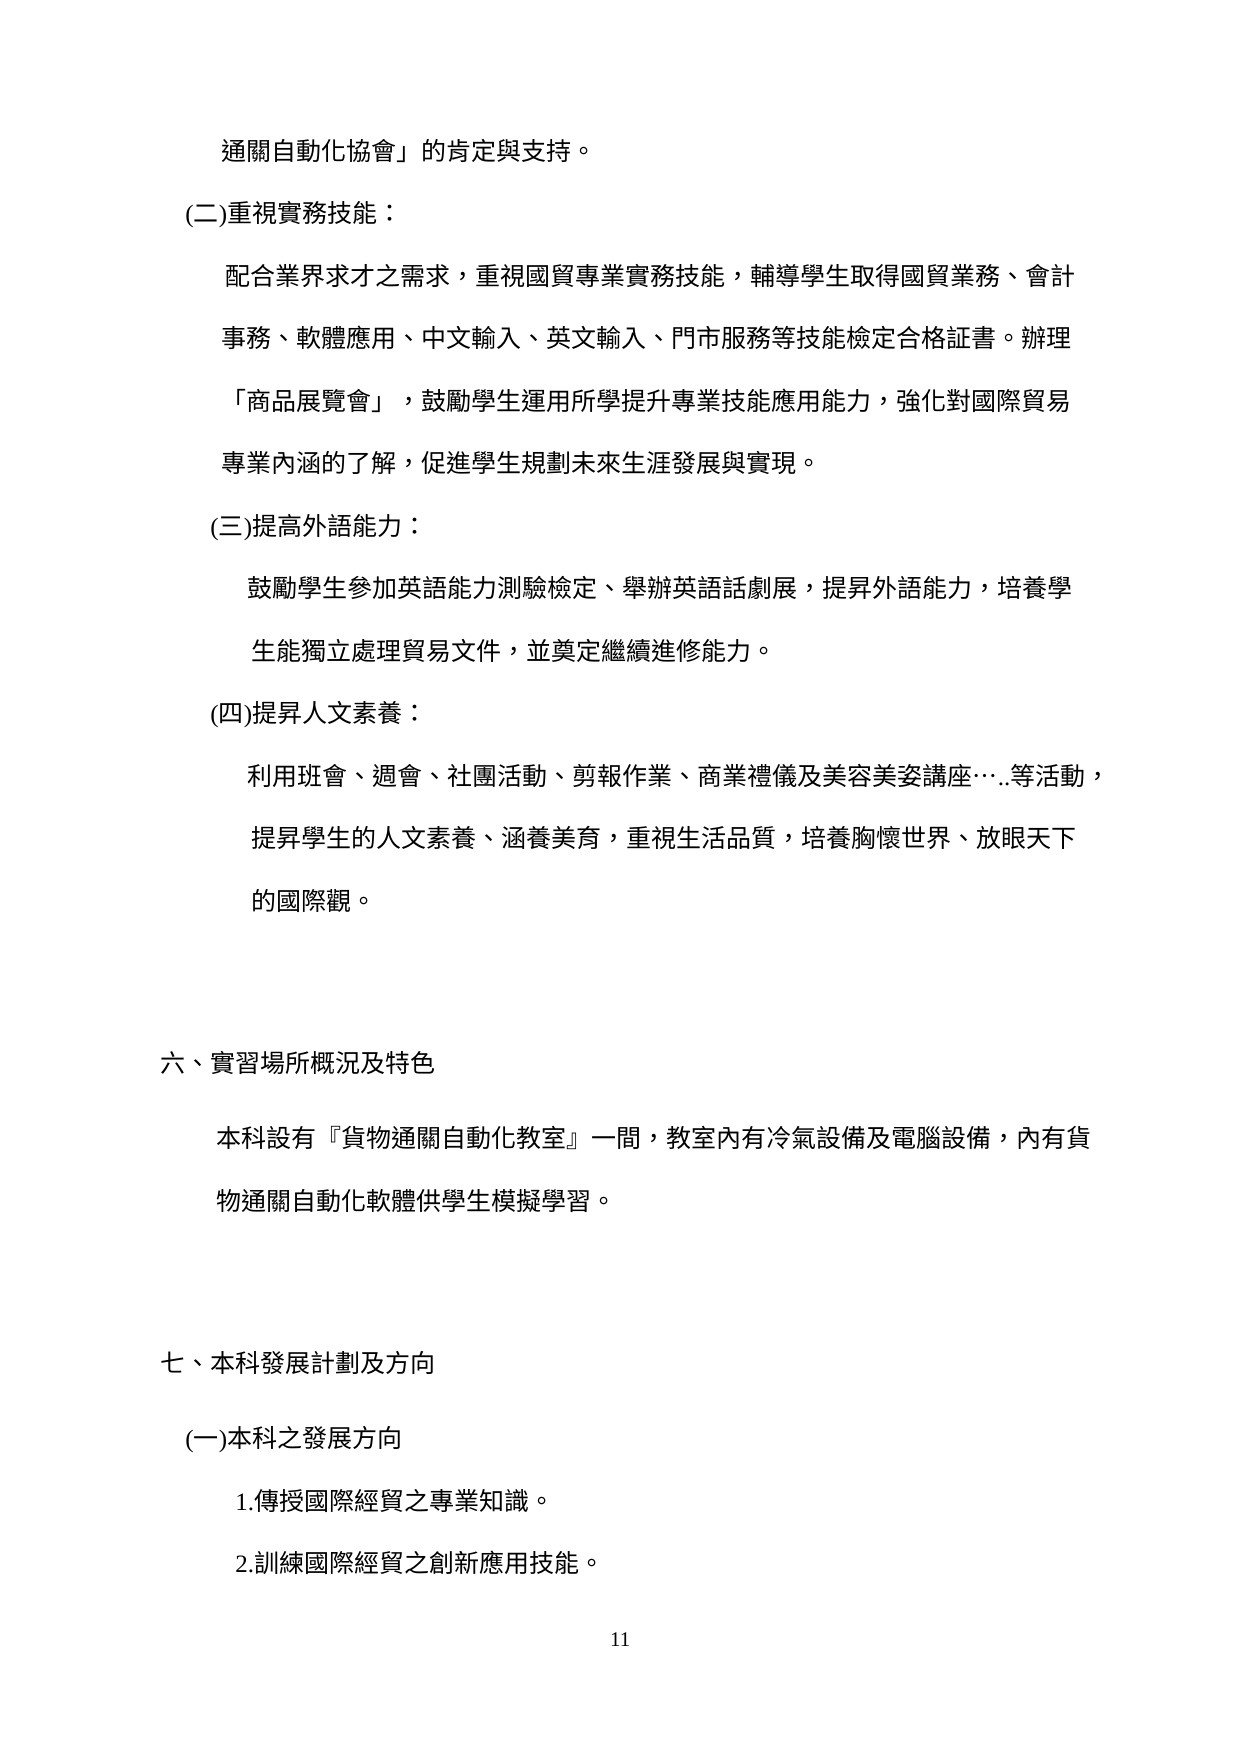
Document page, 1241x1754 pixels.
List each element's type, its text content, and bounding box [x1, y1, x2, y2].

text (四)提昇人文素養： [210, 670, 1092, 733]
text 鼓勵學生參加英語能力測驗檢定、舉辦英語話劇展，提昇外語能力，培養學生能獨立處理貿易文件，並奠定繼續進修能力。 [248, 545, 1092, 670]
text (一)本科之發展方向 [73, 1395, 1092, 1458]
text 2.訓練國際經貿之創新應用技能。 [198, 1520, 1092, 1583]
text 通關自動化協會」的肯定與支持。 [185, 108, 1092, 170]
text (二)重視實務技能： [185, 170, 1092, 233]
text 1.傳授國際經貿之專業知識。 [148, 1458, 1092, 1520]
text 利用班會、週會、社團活動、剪報作業、商業禮儀及美容美姿講座…..等活動，提昇學生的人文素養、涵養美育，重視生活品質，培養胸懷世界、放眼天下的國際觀。 [248, 733, 1092, 920]
text (三)提高外語能力： [210, 483, 1092, 545]
text 六、實習場所概況及特色 [98, 1020, 1092, 1083]
text 配合業界求才之需求，重視國貿專業實務技能，輔導學生取得國貿業務、會計事務、軟體應用、中文輸入、英文輸入、門市服務等技能檢定合格証書。辦理「商品展覽會」，鼓勵學生運用所學提升專業技能應用能力，強化對國際貿易專業內涵的了解，促進學生規劃未來生涯發展與實現。 [221, 233, 1092, 483]
text 本科設有『貨物通關自動化教室』一間，教室內有冷氣設備及電腦設備，內有貨物通關自動化軟體供學生模擬學習。 [216, 1095, 1092, 1220]
text 七、本科發展計劃及方向 [98, 1320, 1092, 1383]
